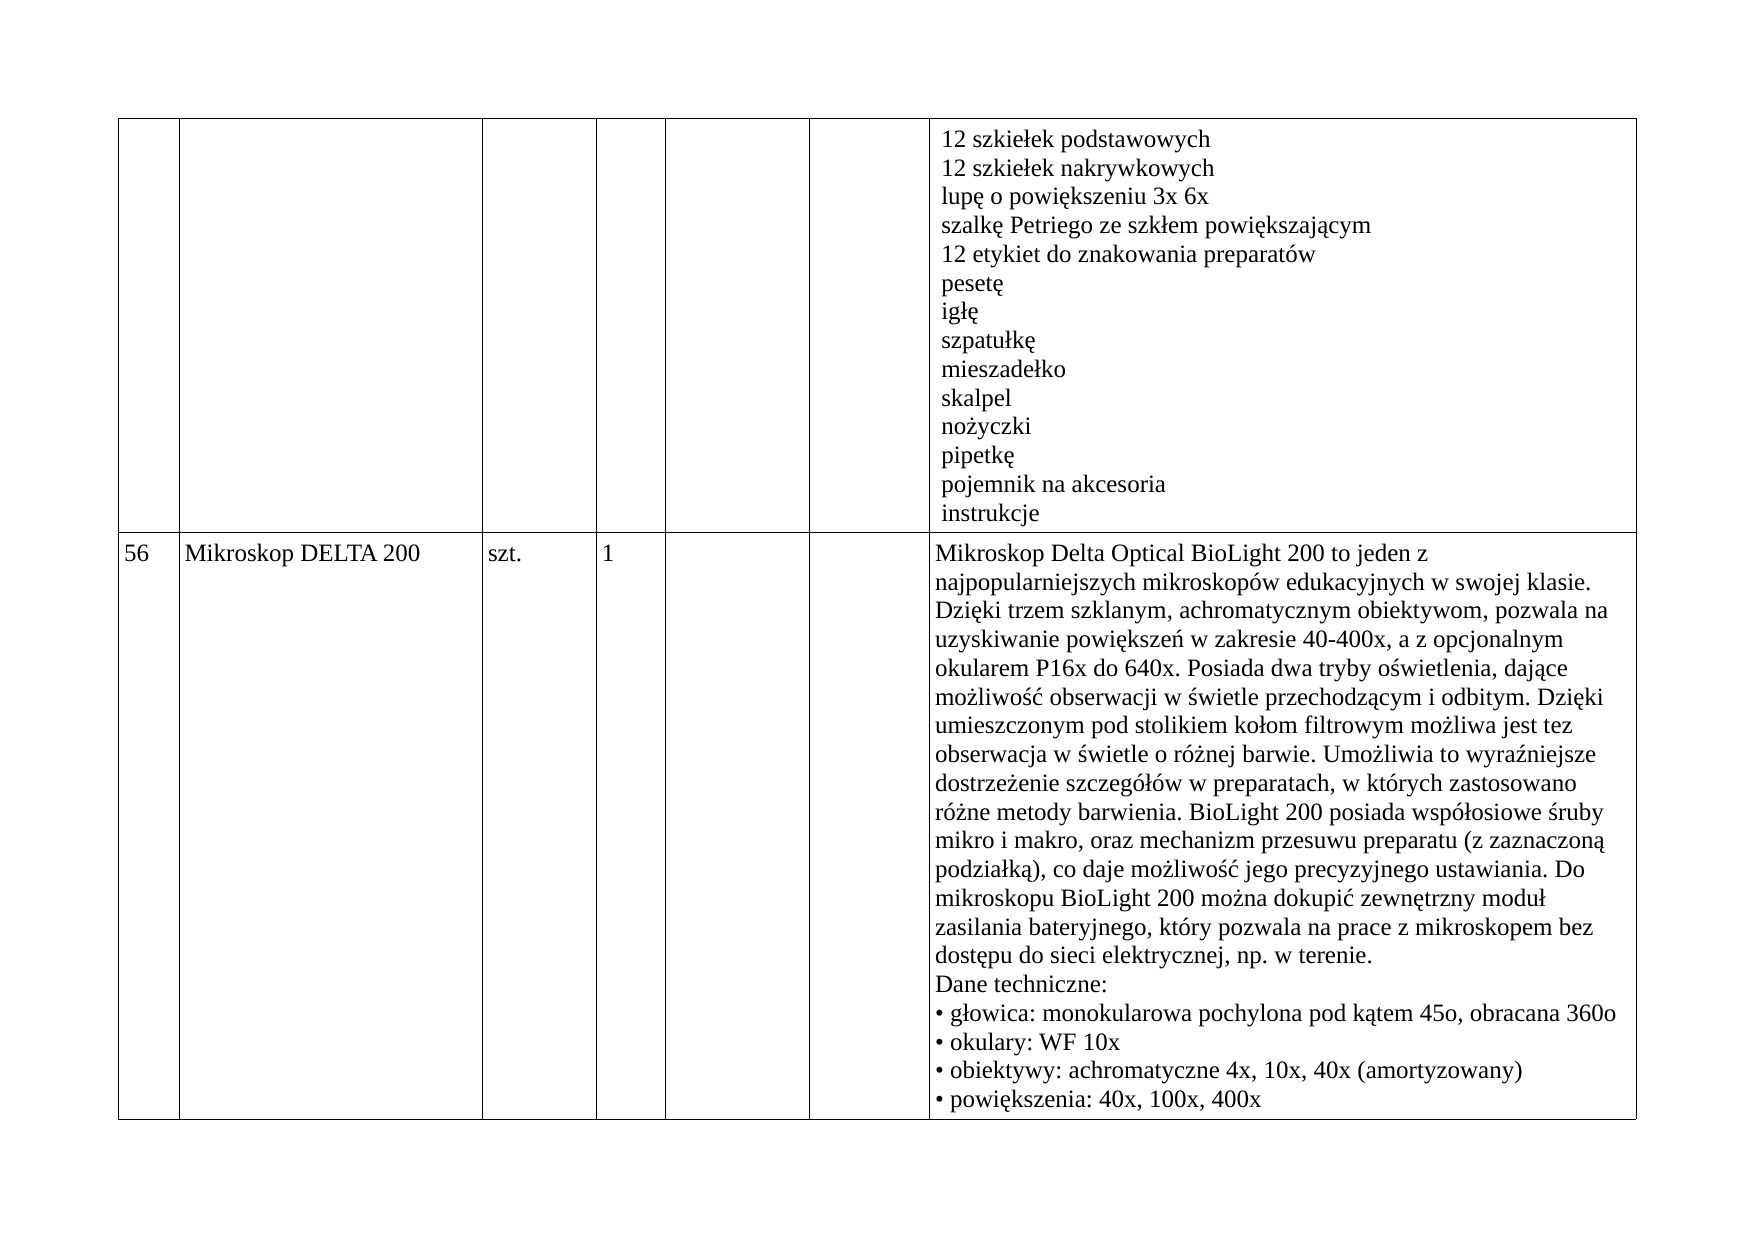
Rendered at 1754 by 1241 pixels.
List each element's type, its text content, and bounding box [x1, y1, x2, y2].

table_cell 1 [597, 533, 665, 1119]
table_cell [597, 119, 665, 532]
table_cell Mikroskop Delta Optical BioLight 200 to jeden z najpopularniejszych mikroskopów edukacyjnych w swojej klasie. Dzięki trzem szklanym, achromatycznym obiektywom, pozwala na uzyskiwanie powiększeń w zakresie 40-400x, a z opcjonalnym okularem P16x do 640x. Posiada dwa tryby oświetlenia, dające możliwość obserwacji w świetle przechodzącym i odbitym. Dzięki umieszczonym pod stolikiem kołom filtrowym możliwa jest tez obserwacja w świetle o różnej barwie. Umożliwia to wyraźniejsze dostrzeżenie szczegółów w preparatach, w których zastosowano różne metody barwienia. BioLight 200 posiada współosiowe śruby mikro i makro, oraz mechanizm przesuwu preparatu (z zaznaczoną podziałką), co daje możliwość jego precyzyjnego ustawiania. Do mikroskopu BioLight 200 można dokupić zewnętrzny moduł zasilania bateryjnego, który pozwala na prace z mikroskopem bez dostępu do sieci elektrycznej, np. w terenie. Dane techniczne: • głowica: monokularowa pochylona pod kątem 45o, obracana 360o • okulary: WF 10x • obiektywy: achromatyczne 4x, 10x, 40x (amortyzowany) • powiększenia: 40x, 100x, 400x [930, 533, 1636, 1119]
table_cell [810, 533, 929, 1119]
table_cell [180, 119, 482, 532]
table_cell [666, 533, 809, 1119]
table_cell [666, 119, 809, 532]
table_cell 56 [119, 533, 179, 1119]
table_cell [810, 119, 929, 532]
table_cell [483, 119, 596, 532]
table_cell szt. [483, 533, 596, 1119]
table_cell Mikroskop DELTA 200 [180, 533, 482, 1119]
table_cell 12 szkiełek podstawowych 12 szkiełek nakrywkowych lupę o powiększeniu 3x 6x szalkę Petriego ze szkłem powiększającym 12 etykiet do znakowania preparatów pesetę igłę szpatułkę mieszadełko skalpel nożyczki pipetkę pojemnik na akcesoria instrukcje [930, 119, 1636, 532]
table_cell [119, 119, 179, 532]
